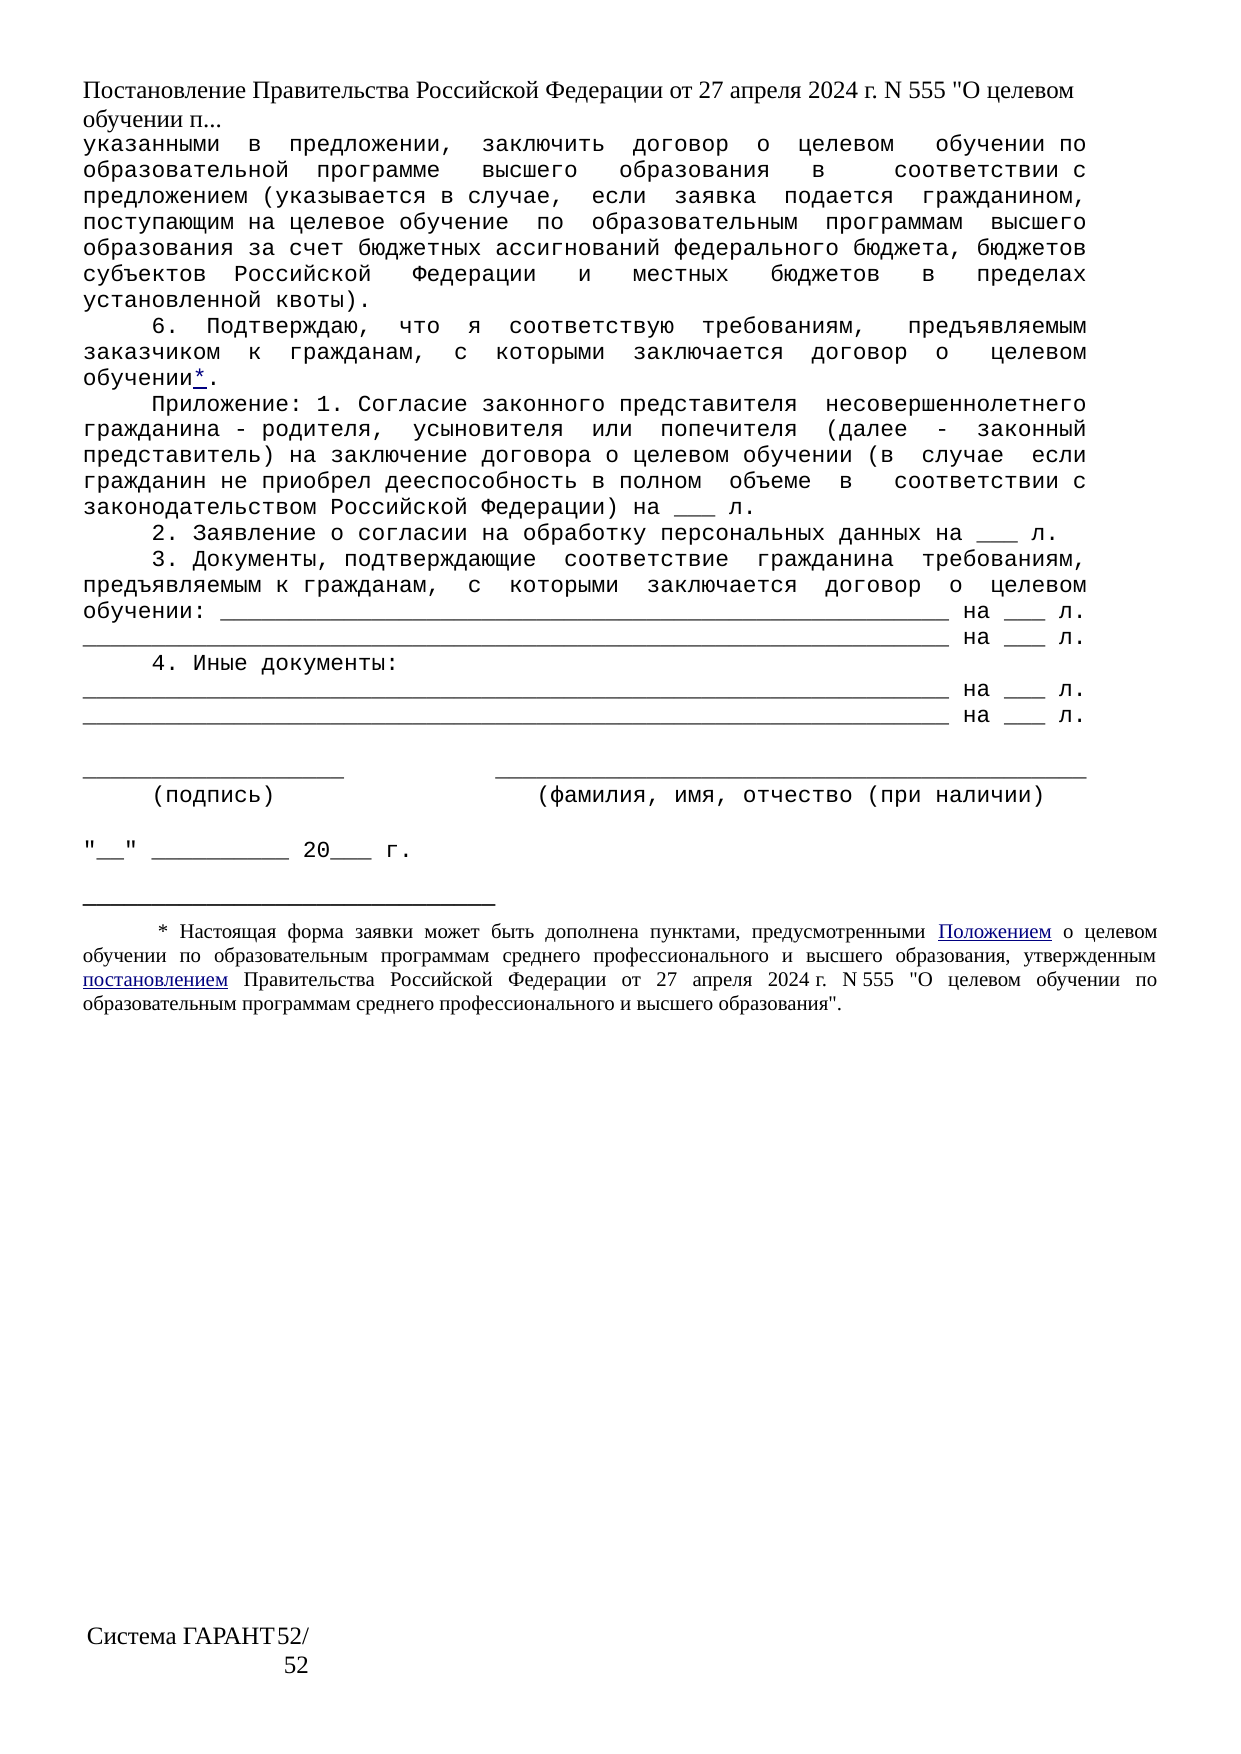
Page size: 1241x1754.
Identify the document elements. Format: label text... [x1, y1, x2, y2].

text предъявляемым к гражданам, с которыми заключается договор о целевом [83, 573, 1157, 599]
text _______________________________________________________________ на ___ л. [83, 703, 1157, 729]
text предложением (указывается в случае, если заявка подается гражданином, [83, 184, 1157, 210]
text поступающим на целевое обучение по образовательным программам высшего [83, 210, 1157, 236]
text ────────────────────────────── [83, 893, 1157, 919]
text "__" __________ 20___ г. [83, 838, 1157, 864]
text законодательством Российской Федерации) на ___ л. [83, 496, 1157, 522]
text образования за счет бюджетных ассигнований федерального бюджета, бюджетов [83, 236, 1157, 262]
text представитель) на заключение договора о целевом обучении (в случае если [83, 444, 1157, 470]
text обучении: _____________________________________________________ на ___ л. [83, 599, 1157, 625]
text гражданина - родителя, усыновителя или попечителя (далее - законный [83, 418, 1157, 444]
text 4. Иные документы: [83, 651, 1157, 677]
text _______________________________________________________________ на ___ л. [83, 677, 1157, 703]
text Приложение: 1. Согласие законного представителя несовершеннолетнего [83, 392, 1157, 418]
text 2. Заявление о согласии на обработку персональных данных на ___ л. [83, 522, 1157, 547]
text заказчиком к гражданам, с которыми заключается договор о целевом [83, 340, 1157, 366]
text 3. Документы, подтверждающие соответствие гражданина требованиям, [83, 547, 1157, 573]
text ___________________ ___________________________________________ [83, 758, 1157, 784]
text установленной квоты). [83, 288, 1157, 314]
text обучении*. [83, 366, 1157, 392]
text гражданин не приобрел дееспособность в полном объеме в соответствии с [83, 470, 1157, 496]
text 6. Подтверждаю, что я соответствую требованиям, предъявляемым [83, 314, 1157, 340]
text * Настоящая форма заявки может быть дополнена пунктами, предусмотренными Положением о целевом обучении по образовательным программам среднего профессионального и высшего образования, утвержденным постановлением Правительства Российской Федерации от 27 апреля 2024 г. N 555 "О целевом обучении по образовательным программам среднего профессионального и высшего образования". [83, 919, 1157, 1015]
text _______________________________________________________________ на ___ л. [83, 625, 1157, 651]
text образовательной программе высшего образования в соответствии с [83, 158, 1157, 184]
text указанными в предложении, заключить договор о целевом обучении по [83, 132, 1157, 158]
text субъектов Российской Федерации и местных бюджетов в пределах [83, 262, 1157, 288]
text (подпись) (фамилия, имя, отчество (при наличии) [83, 784, 1157, 810]
